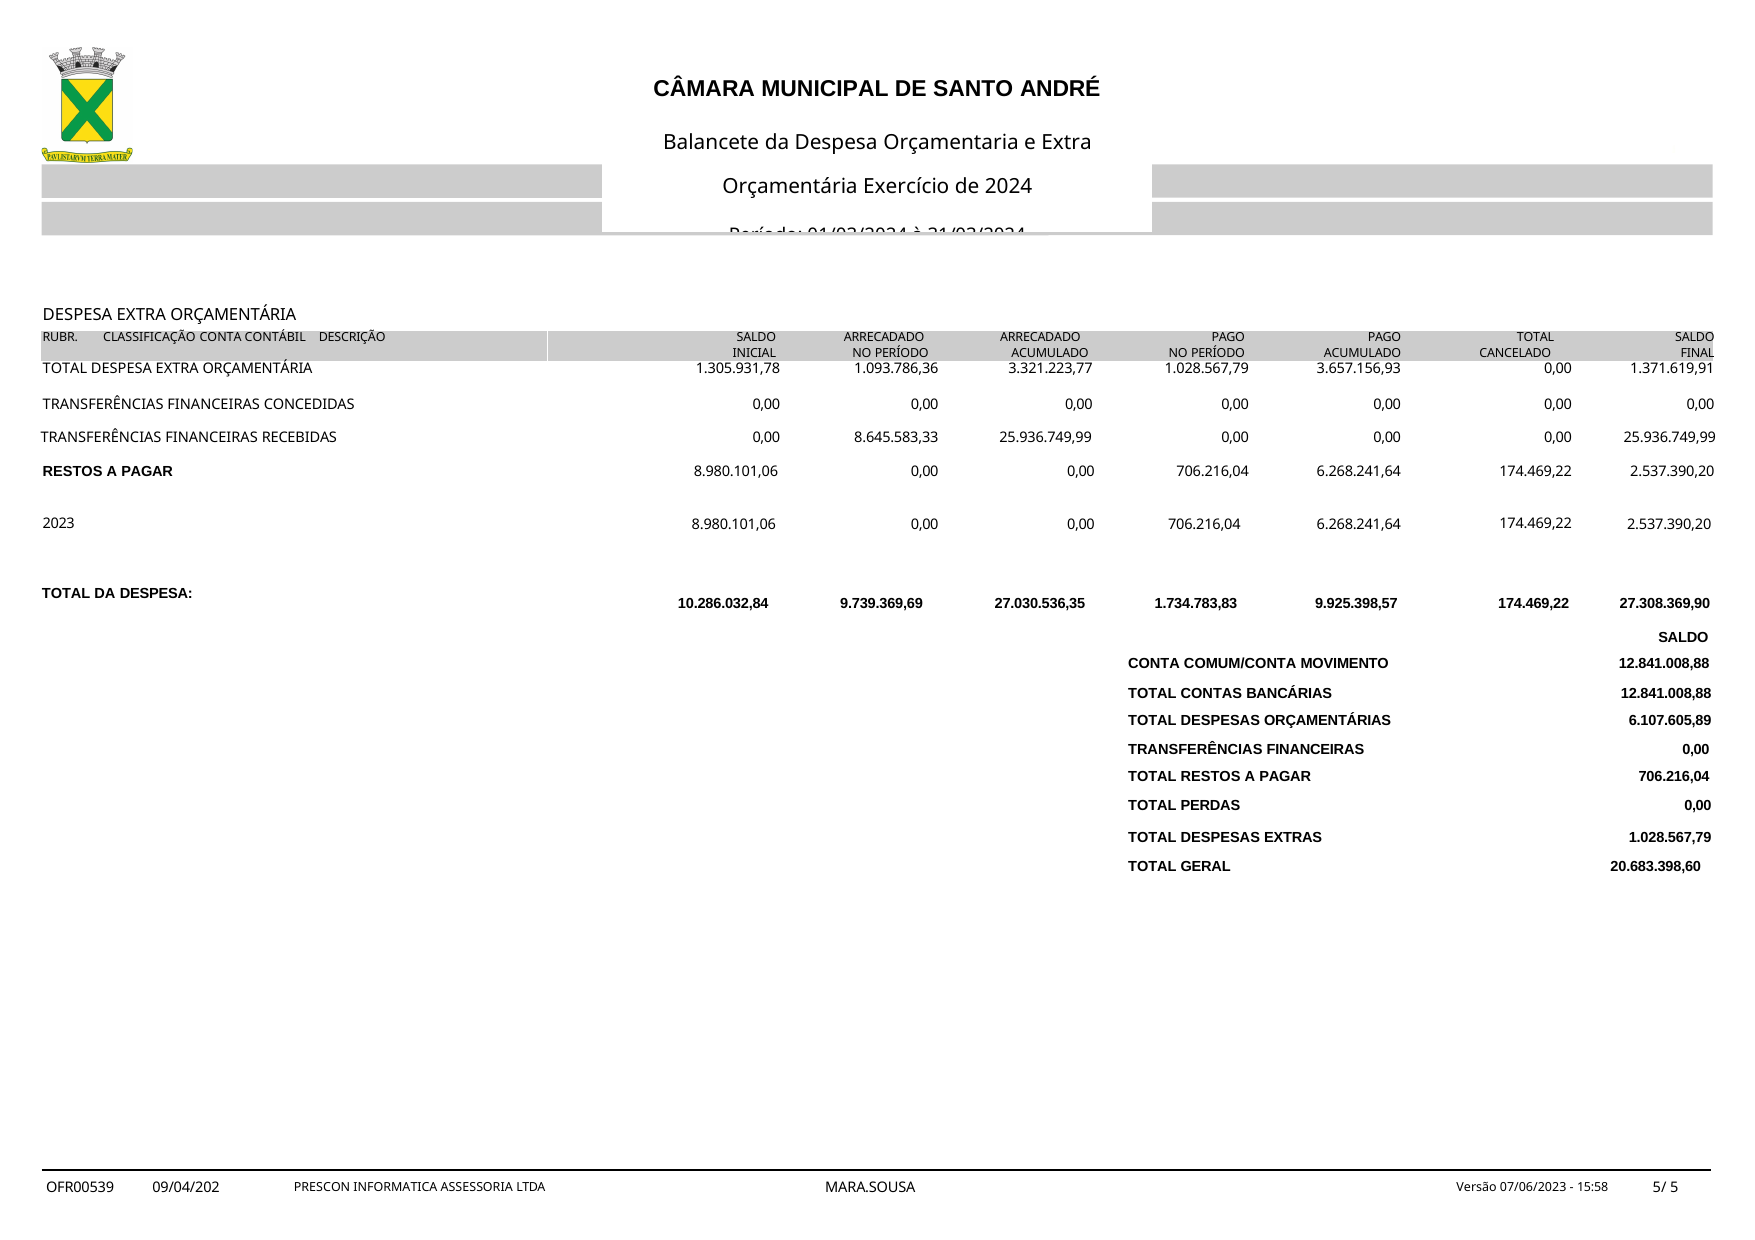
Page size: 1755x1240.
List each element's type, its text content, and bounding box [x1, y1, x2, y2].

table_cell 706.216,04 [1129, 496, 1282, 532]
table_cell 20.683.398,60 [1501, 853, 1716, 876]
table_cell TOTAL CONTAS BANCÁRIAS [1123, 679, 1501, 707]
table_header [548, 305, 1713, 331]
table_header 12.841.008,88 [1501, 656, 1716, 679]
table_cell 0,00 [969, 453, 1129, 496]
table_cell ACUMULADO [969, 346, 1129, 361]
table_cell 3.657.156,93 [1282, 361, 1440, 386]
table_cell 0,00 [969, 496, 1129, 532]
table_cell FINAL [1597, 346, 1713, 361]
table_cell 2.537.390,20 [1597, 496, 1713, 532]
table_cell 0,00 [548, 419, 812, 453]
table_cell 8.980.101,06 [548, 453, 812, 496]
table_cell RUBR. CLASSIFICAÇÃO CONTA CONTÁBIL DESCRIÇÃO [41, 331, 547, 346]
table_cell ARRECADADO [812, 331, 969, 346]
table_cell 2.537.390,20 [1597, 453, 1713, 496]
table_cell 0,00 [812, 386, 969, 419]
table_cell 0,00 [812, 496, 969, 532]
text 27.308.369,90 [1619, 595, 1727, 612]
text TOTAL DA DESPESA: [42, 585, 198, 602]
table_cell TOTAL GERAL [1123, 853, 1501, 876]
table_cell 1.093.786,36 [812, 361, 969, 386]
table_cell INICIAL [548, 346, 812, 361]
table_cell 12.841.008,88 [1501, 679, 1716, 707]
table_cell 25.936.749,99 [969, 419, 1129, 453]
text 9.739.369,69 27.030.536,35 1.734.783,83 9.925.398,57 [840, 595, 1404, 612]
table_cell 174.469,22 [1440, 496, 1597, 532]
table_cell SALDO [1597, 331, 1713, 346]
table_cell 1.371.619,91 [1597, 361, 1713, 386]
table_cell 0,00 [1440, 361, 1597, 386]
table_cell 0,00 [969, 386, 1129, 419]
table_cell TOTAL DESPESAS ORÇAMENTÁRIAS [1123, 707, 1501, 735]
table_cell 1.305.931,78 [548, 361, 812, 386]
table_cell 8.645.583,33 [812, 419, 969, 453]
table_cell 0,00 [1501, 791, 1716, 821]
table_cell 8.980.101,06 [548, 496, 812, 532]
table_cell 0,00 [812, 453, 969, 496]
table_cell TRANSFERÊNCIAS FINANCEIRAS CONCEDIDAS [41, 386, 547, 419]
table_cell TRANSFERÊNCIAS FINANCEIRAS RECEBIDAS [41, 419, 547, 453]
table_cell 1.028.567,79 [1501, 821, 1716, 853]
table_cell TRANSFERÊNCIAS FINANCEIRAS [1123, 735, 1501, 763]
table_cell 0,00 [1440, 419, 1597, 453]
table_cell 0,00 [1282, 386, 1440, 419]
table_cell 0,00 [1597, 386, 1713, 419]
table_cell 6.268.241,64 [1282, 453, 1440, 496]
table_cell ARRECADADO [969, 331, 1129, 346]
table_cell 25.936.749,99 [1597, 419, 1713, 453]
table_cell TOTAL RESTOS A PAGAR [1123, 763, 1501, 791]
table_cell 6.107.605,89 [1501, 707, 1716, 735]
table_cell TOTAL DESPESA EXTRA ORÇAMENTÁRIA [41, 361, 547, 386]
table_cell NO PERÍODO [1129, 346, 1282, 361]
table_cell ACUMULADO [1282, 346, 1440, 361]
table_cell 0,00 [1440, 386, 1597, 419]
table_cell TOTAL [1440, 331, 1597, 346]
table_cell CANCELADO [1440, 346, 1597, 361]
table_cell 706.216,04 [1129, 453, 1282, 496]
text SALDO [27, 628, 1708, 645]
table_cell 174.469,22 [1440, 453, 1597, 496]
table_cell 706.216,04 [1501, 763, 1716, 791]
table_cell PAGO [1129, 331, 1282, 346]
table_cell 3.321.223,77 [969, 361, 1129, 386]
table_cell 1.028.567,79 [1129, 361, 1282, 386]
table_header CONTA COMUM/CONTA MOVIMENTO [1123, 656, 1501, 679]
table_cell 0,00 [1282, 419, 1440, 453]
table_cell [41, 346, 547, 361]
table_cell PAGO [1282, 331, 1440, 346]
table_cell RESTOS A PAGAR [41, 453, 547, 496]
table_cell 0,00 [1501, 735, 1716, 763]
table_cell TOTAL PERDAS [1123, 791, 1501, 821]
table_cell 6.268.241,64 [1282, 496, 1440, 532]
table_cell 0,00 [548, 386, 812, 419]
table_cell 0,00 [1129, 386, 1282, 419]
table_header DESPESA EXTRA ORÇAMENTÁRIA [41, 305, 547, 331]
text 174.469,22 [1498, 595, 1575, 612]
table_cell 2023 [41, 496, 547, 532]
table_cell TOTAL DESPESAS EXTRAS [1123, 821, 1501, 853]
table_cell SALDO [548, 331, 812, 346]
table_cell NO PERÍODO [812, 346, 969, 361]
table_cell 0,00 [1129, 419, 1282, 453]
text 10.286.032,84 [678, 595, 775, 612]
